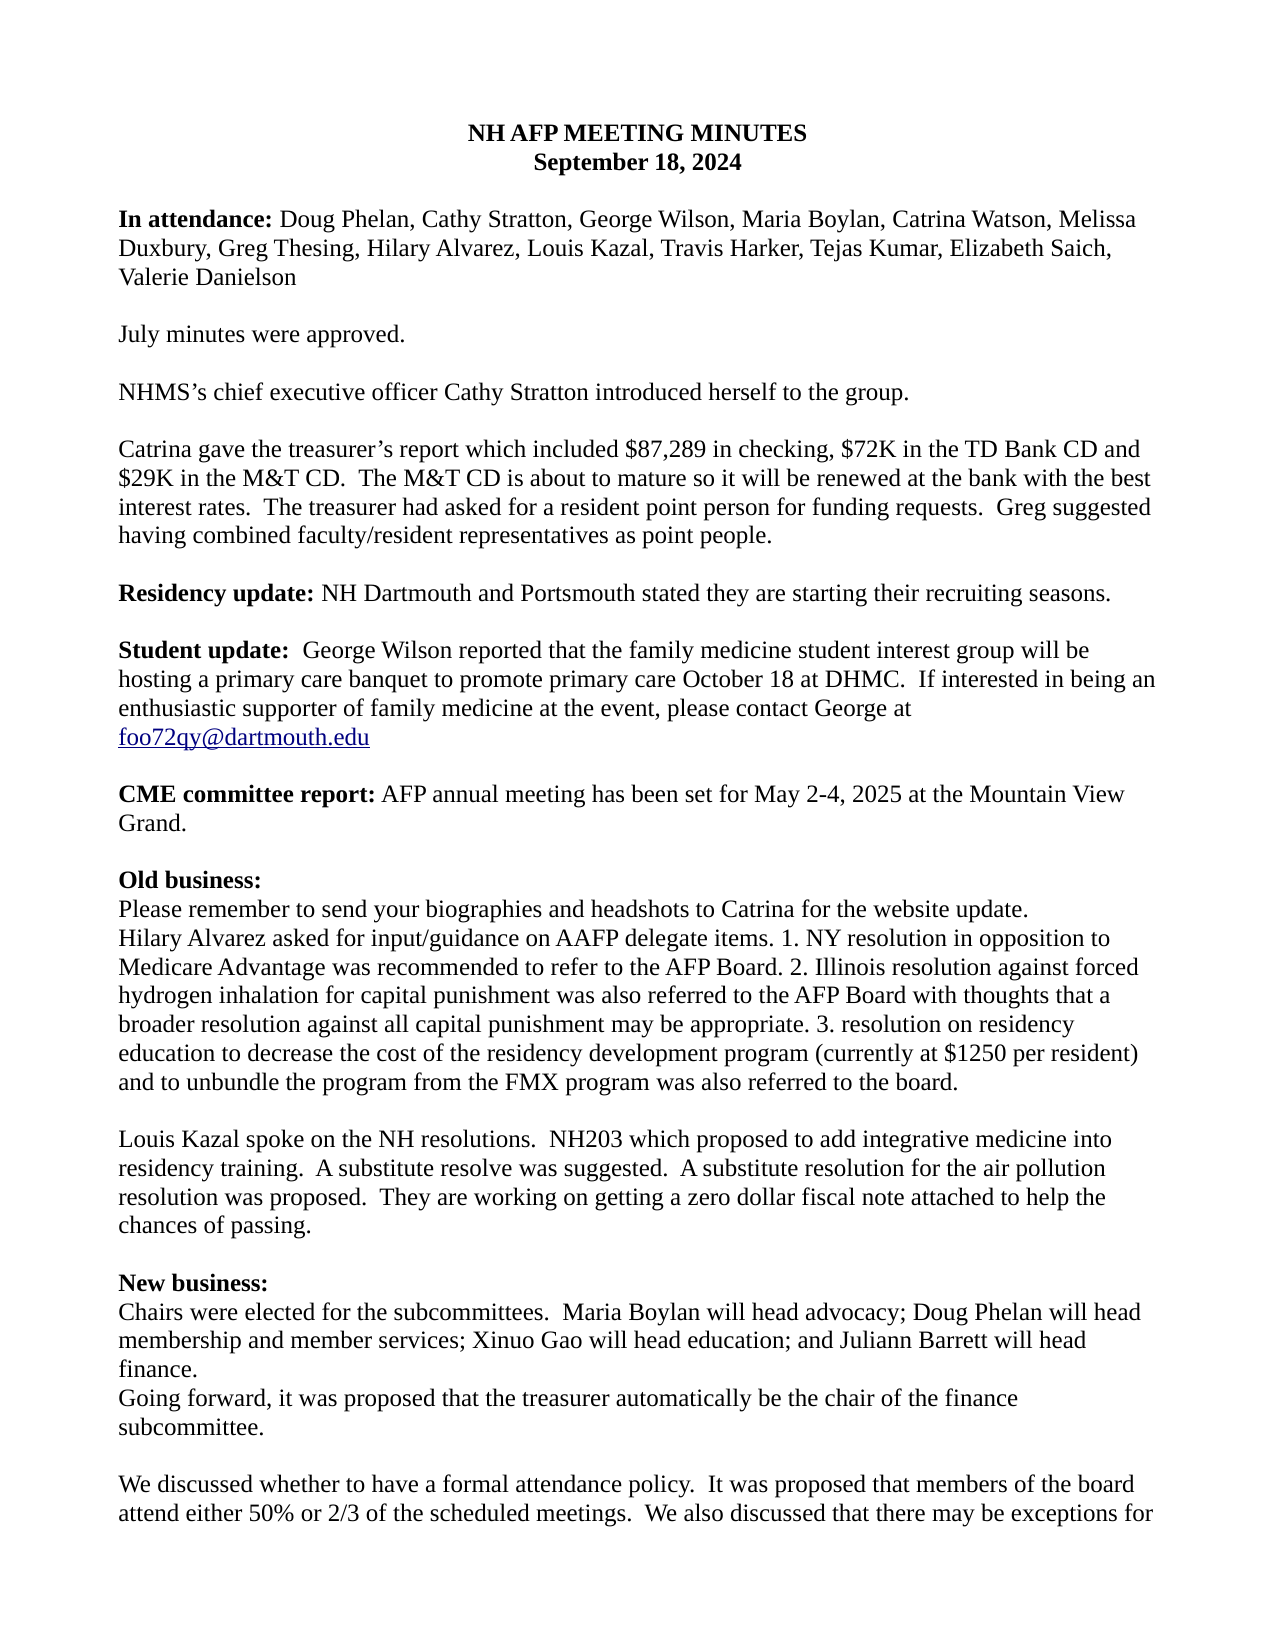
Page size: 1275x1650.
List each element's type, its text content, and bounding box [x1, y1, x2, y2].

text Hilary Alvarez asked for input/guidance on AAFP delegate items. 1. NY resolution in opposition to Medicare Advantage was recommended to refer to the AFP Board. 2. Illinois resolution against forced hydrogen inhalation for capital punishment was also referred to the AFP Board with thoughts that a broader resolution against all capital punishment may be appropriate. 3. resolution on residency education to decrease the cost of the residency development program (currently at $1250 per resident) and to unbundle the program from the FMX program was also referred to the board. [118, 923, 1157, 1096]
text Louis Kazal spoke on the NH resolutions. NH203 which proposed to add integrative medicine into residency training. A substitute resolve was suggested. A substitute resolution for the air pollution resolution was proposed. They are working on getting a zero dollar fiscal note attached to help the chances of passing. [118, 1124, 1157, 1239]
text In attendance: Doug Phelan, Cathy Stratton, George Wilson, Maria Boylan, Catrina Watson, Melissa Duxbury, Greg Thesing, Hilary Alvarez, Louis Kazal, Travis Harker, Tejas Kumar, Elizabeth Saich, Valerie Danielson [118, 204, 1157, 291]
text NH AFP MEETING MINUTES [118, 118, 1157, 147]
text Chairs were elected for the subcommittees. Maria Boylan will head advocacy; Doug Phelan will head membership and member services; Xinuo Gao will head education; and Juliann Barrett will head finance. [118, 1297, 1157, 1383]
text NHMS’s chief executive officer Cathy Stratton introduced herself to the group. [118, 377, 1157, 406]
text Please remember to send your biographies and headshots to Catrina for the website update. [118, 894, 1157, 923]
text New business: [118, 1268, 1157, 1297]
text July minutes were approved. [118, 319, 1157, 348]
text We discussed whether to have a formal attendance policy. It was proposed that members of the board attend either 50% or 2/3 of the scheduled meetings. We also discussed that there may be exceptions for [118, 1469, 1157, 1527]
text Student update: George Wilson reported that the family medicine student interest group will be hosting a primary care banquet to promote primary care October 18 at DHMC. If interested in being an enthusiastic supporter of family medicine at the event, please contact George at foo72qy@dartmouth.edu [118, 636, 1157, 751]
text Old business: [118, 866, 1157, 894]
text September 18, 2024 [118, 147, 1157, 176]
text CME committee report: AFP annual meeting has been set for May 2-4, 2025 at the Mountain View Grand. [118, 779, 1157, 837]
text Going forward, it was proposed that the treasurer automatically be the chair of the finance subcommittee. [118, 1383, 1157, 1441]
text Residency update: NH Dartmouth and Portsmouth stated they are starting their recruiting seasons. [118, 578, 1157, 607]
text Catrina gave the treasurer’s report which included $87,289 in checking, $72K in the TD Bank CD and $29K in the M&T CD. The M&T CD is about to mature so it will be renewed at the bank with the best interest rates. The treasurer had asked for a resident point person for funding requests. Greg suggested having combined faculty/resident representatives as point people. [118, 434, 1157, 549]
